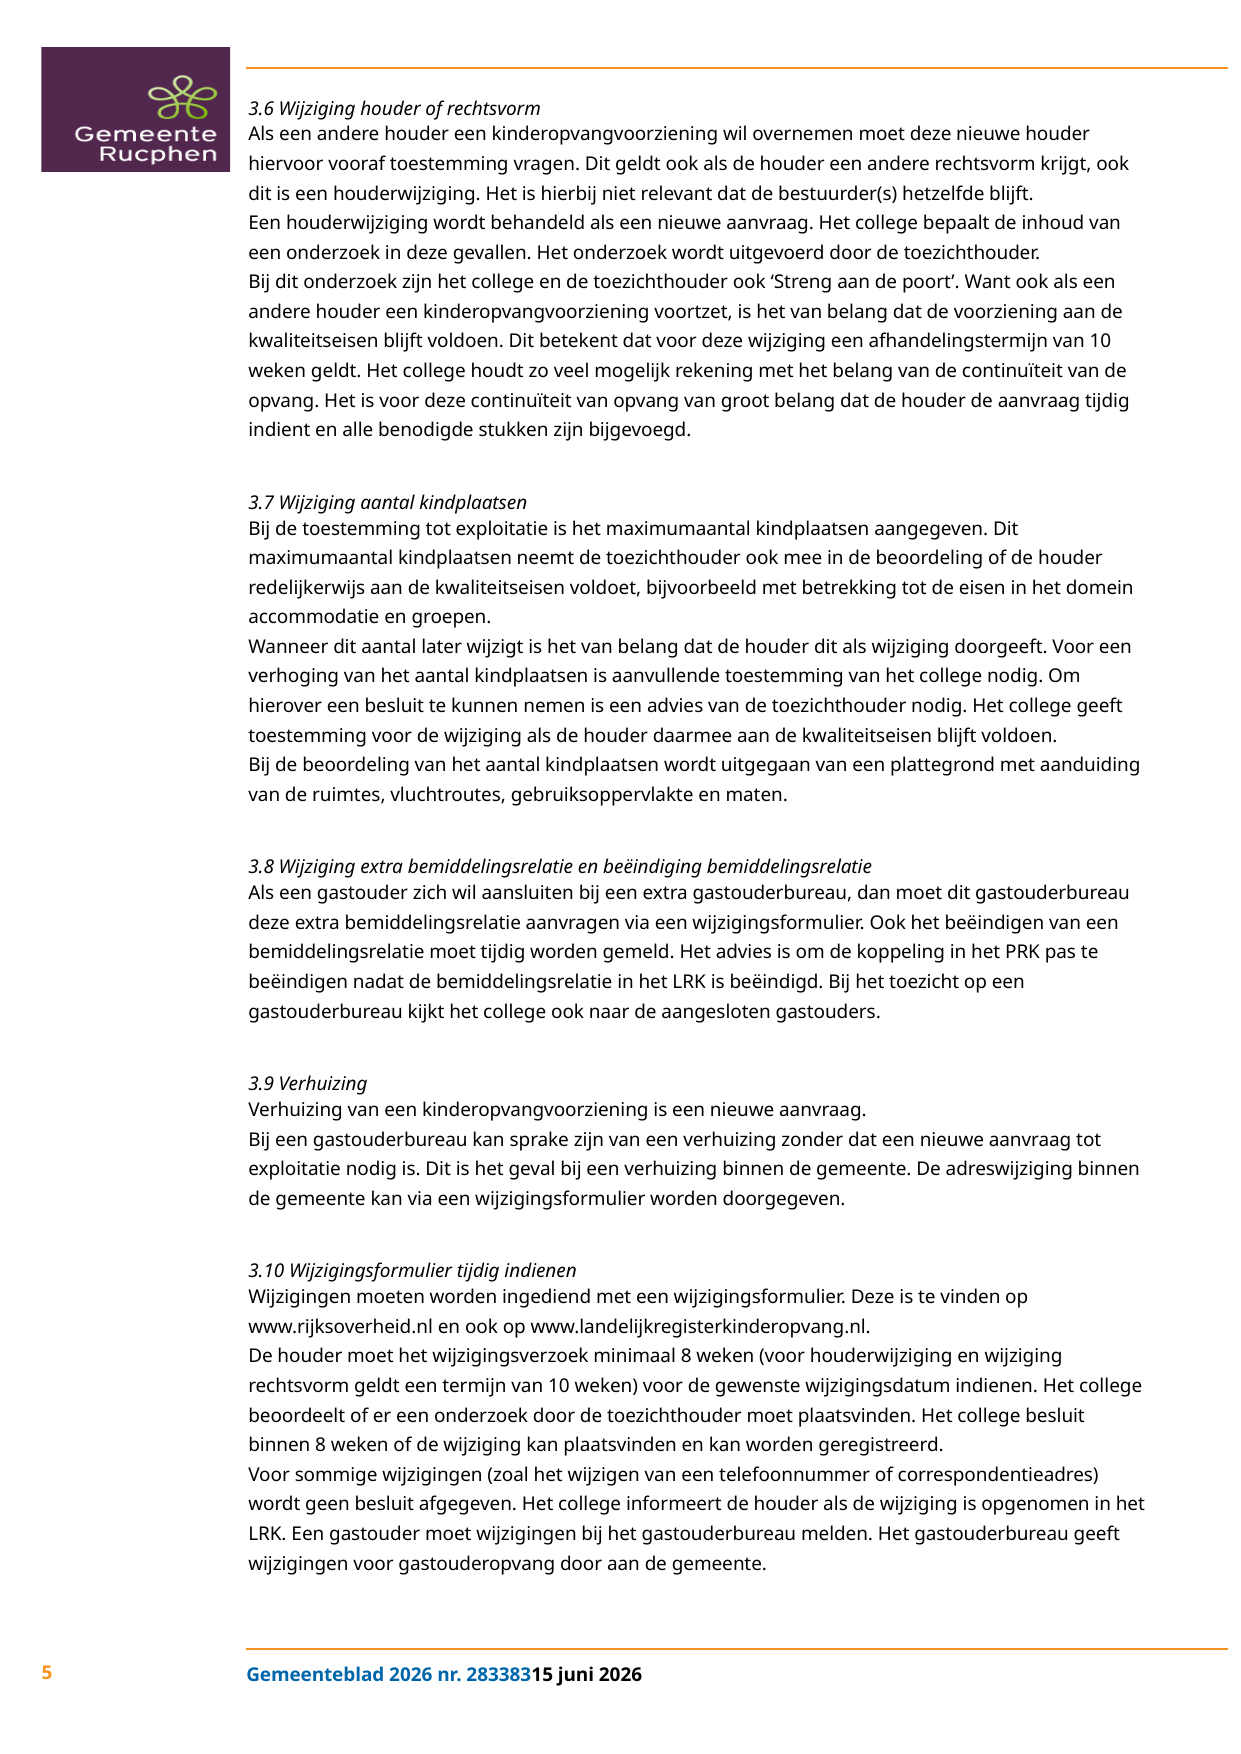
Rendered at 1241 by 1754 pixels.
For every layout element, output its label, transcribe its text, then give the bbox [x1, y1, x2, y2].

text Wijzigingen moeten worden ingediend met een wijzigingsformulier. Deze is te vinden op www.rijksoverheid.nl en ook op www.landelijkregisterkinderopvang.nl. [248, 1283, 1152, 1339]
text Verhuizing van een kinderopvangvoorziening is een nieuwe aanvraag. [248, 1096, 1152, 1122]
text 3.10 Wijzigingsformulier tijdig indienen [248, 1258, 1152, 1283]
text 3.8 Wijziging extra bemiddelingsrelatie en beëindiging bemiddelingsrelatie [248, 854, 1152, 879]
text 3.9 Verhuizing [248, 1071, 1152, 1096]
text Wanneer dit aantal later wijzigt is het van belang dat de houder dit als wijziging doorgeeft. Voor een verhoging van het aantal kindplaatsen is aanvullende toestemming van het college nodig. Om hierover een besluit te kunnen nemen is een advies van de toezichthouder nodig. Het college geeft toestemming voor de wijziging als de houder daarmee aan de kwaliteitseisen blijft voldoen. [248, 633, 1152, 748]
text Bij een gastouderbureau kan sprake zijn van een verhuizing zonder dat een nieuwe aanvraag tot exploitatie nodig is. Dit is het geval bij een verhuizing binnen de gemeente. De adreswijziging binnen de gemeente kan via een wijzigingsformulier worden doorgegeven. [248, 1126, 1152, 1211]
text 3.6 Wijziging houder of rechtsvorm [248, 95, 1152, 121]
text Als een andere houder een kinderopvangvoorziening wil overnemen moet deze nieuwe houder hiervoor vooraf toestemming vragen. Dit geldt ook als de houder een andere rechtsvorm krijgt, ook dit is een houderwijziging. Het is hierbij niet relevant dat de bestuurder(s) hetzelfde blijft. [248, 121, 1152, 205]
text 3.7 Wijziging aantal kindplaatsen [248, 489, 1152, 515]
text Bij dit onderzoek zijn het college en de toezichthouder ook ‘Streng aan de poort’. Want ook als een andere houder een kinderopvangvoorziening voortzet, is het van belang dat de voorziening aan de kwaliteitseisen blijft voldoen. Dit betekent dat voor deze wijziging een afhandelingstermijn van 10 weken geldt. Het college houdt zo veel mogelijk rekening met het belang van de continuïteit van de opvang. Het is voor deze continuïteit van opvang van groot belang dat de houder de aanvraag tijdig indient en alle benodigde stukken zijn bijgevoegd. [248, 268, 1152, 442]
text Voor sommige wijzigingen (zoal het wijzigen van een telefoonnummer of correspondentieadres) wordt geen besluit afgegeven. Het college informeert de houder als de wijziging is opgenomen in het LRK. Een gastouder moet wijzigingen bij het gastouderbureau melden. Het gastouderbureau geeft wijzigingen voor gastouderopvang door aan de gemeente. [248, 1461, 1152, 1575]
text Bij de beoordeling van het aantal kindplaatsen wordt uitgegaan van een plattegrond met aanduiding van de ruimtes, vluchtroutes, gebruiksoppervlakte en maten. [248, 751, 1152, 807]
text Als een gastouder zich wil aansluiten bij een extra gastouderbureau, dan moet dit gastouderbureau deze extra bemiddelingsrelatie aanvragen via een wijzigingsformulier. Ook het beëindigen van een bemiddelingsrelatie moet tijdig worden gemeld. Het advies is om de koppeling in het PRK pas te beëindigen nadat de bemiddelingsrelatie in het LRK is beëindigd. Bij het toezicht op een gastouderbureau kijkt het college ook naar de aangesloten gastouders. [248, 879, 1152, 1023]
picture [41, 47, 231, 172]
text De houder moet het wijzigingsverzoek minimaal 8 weken (voor houderwijziging en wijziging rechtsvorm geldt een termijn van 10 weken) voor de gewenste wijzigingsdatum indienen. Het college beoordeelt of er een onderzoek door de toezichthouder moet plaatsvinden. Het college besluit binnen 8 weken of de wijziging kan plaatsvinden en kan worden geregistreerd. [248, 1343, 1152, 1457]
text Bij de toestemming tot exploitatie is het maximumaantal kindplaatsen aangegeven. Dit maximumaantal kindplaatsen neemt de toezichthouder ook mee in de beoordeling of de houder redelijkerwijs aan de kwaliteitseisen voldoet, bijvoorbeeld met betrekking tot de eisen in het domein accommodatie en groepen. [248, 515, 1152, 629]
text Een houderwijziging wordt behandeld als een nieuwe aanvraag. Het college bepaalt de inhoud van een onderzoek in deze gevallen. Het onderzoek wordt uitgevoerd door de toezichthouder. [248, 209, 1152, 264]
